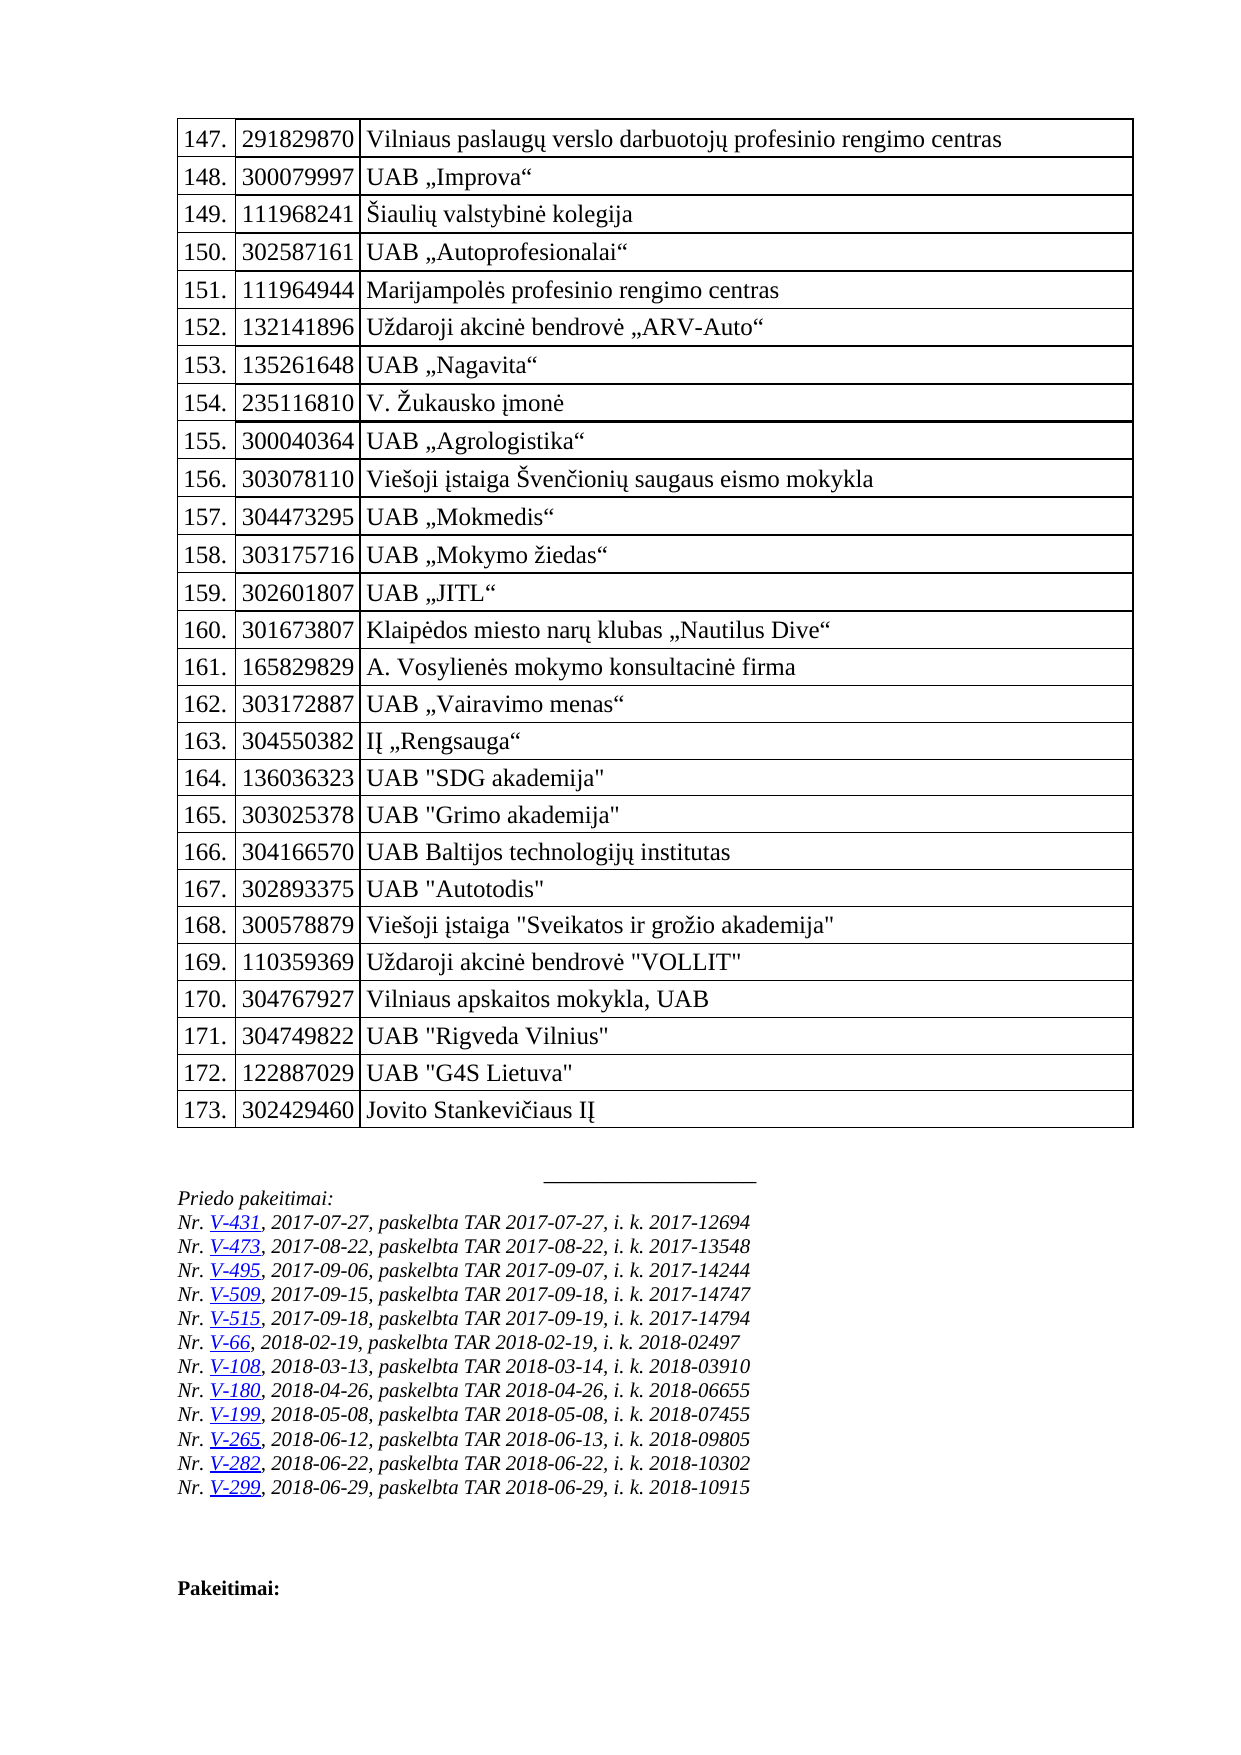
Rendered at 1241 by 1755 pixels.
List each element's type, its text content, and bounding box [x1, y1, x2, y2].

table_cell 151. [178, 271, 235, 308]
table_cell 148. [178, 157, 235, 194]
table_cell UAB "SDG akademija" [361, 760, 1132, 795]
table_cell 152. [178, 309, 235, 344]
table_cell UAB "Grimo akademija" [361, 796, 1132, 832]
table_cell 172. [178, 1055, 235, 1090]
table_cell 158. [178, 535, 235, 572]
table_cell 169. [178, 944, 235, 980]
table_cell UAB „Vairavimo menas“ [361, 686, 1132, 722]
table_cell 164. [178, 760, 235, 795]
table_cell Jovito Stankevičiaus IĮ [361, 1091, 1132, 1127]
table_cell Viešoji įstaiga "Sveikatos ir grožio akademija" [361, 907, 1132, 943]
text Nr. V-299, 2018-06-29, paskelbta TAR 2018-06-29, i. k. 2018-10915 [177, 1474, 1122, 1499]
table_cell 167. [178, 870, 235, 906]
table_cell 302429460 [236, 1091, 359, 1127]
table_cell 300578879 [236, 907, 359, 943]
table_cell 165. [178, 796, 235, 832]
table_cell 111964944 [236, 272, 359, 308]
table_cell 162. [178, 686, 235, 722]
table_cell UAB "G4S Lietuva" [361, 1055, 1132, 1090]
table_cell Klaipėdos miesto narų klubas „Nautilus Dive“ [361, 612, 1132, 648]
text Nr. V-199, 2018-05-08, paskelbta TAR 2018-05-08, i. k. 2018-07455 [177, 1402, 1122, 1426]
table_cell 235116810 [236, 385, 359, 420]
table_cell Šiaulių valstybinė kolegija [361, 196, 1132, 232]
table_cell 136036323 [236, 760, 359, 795]
table_cell 303025378 [236, 796, 359, 832]
table_cell UAB „Autoprofesionalai“ [361, 234, 1132, 270]
text Nr. V-431, 2017-07-27, paskelbta TAR 2017-07-27, i. k. 2017-12694 [177, 1210, 1122, 1234]
table_cell 304473295 [236, 498, 359, 534]
text Nr. V-66, 2018-02-19, paskelbta TAR 2018-02-19, i. k. 2018-02497 [177, 1330, 1122, 1354]
table_cell Vilniaus paslaugų verslo darbuotojų profesinio rengimo centras [361, 120, 1132, 156]
table_cell 304550382 [236, 723, 359, 758]
table_cell 303172887 [236, 686, 359, 722]
table_cell UAB „Improva“ [361, 158, 1132, 194]
table_cell 165829829 [236, 649, 359, 685]
text Pakeitimai: [177, 1576, 1122, 1599]
table_cell Uždaroji akcinė bendrovė "VOLLIT" [361, 944, 1132, 980]
table_cell 300040364 [236, 423, 359, 458]
table_cell UAB „Agrologistika“ [361, 423, 1132, 458]
table_cell A. Vosylienės mokymo konsultacinė firma [361, 649, 1132, 685]
text _________________ [177, 1157, 1122, 1186]
table_cell UAB „Nagavita“ [361, 347, 1132, 382]
table_cell Vilniaus apskaitos mokykla, UAB [361, 981, 1132, 1017]
table_cell Uždaroji akcinė bendrovė „ARV-Auto“ [361, 309, 1132, 344]
table_cell 304767927 [236, 981, 359, 1017]
table_cell 147. [178, 119, 235, 156]
table_cell UAB Baltijos technologijų institutas [361, 833, 1132, 869]
table_cell 155. [178, 421, 235, 458]
table_cell 170. [178, 981, 235, 1017]
table_cell 157. [178, 497, 235, 534]
text Nr. V-180, 2018-04-26, paskelbta TAR 2018-04-26, i. k. 2018-06655 [177, 1378, 1122, 1402]
table_cell 304166570 [236, 833, 359, 869]
table_cell 303078110 [236, 460, 359, 496]
table_cell 150. [178, 233, 235, 270]
table_cell 111968241 [236, 196, 359, 232]
table_cell 303175716 [236, 536, 359, 572]
text Nr. V-473, 2017-08-22, paskelbta TAR 2017-08-22, i. k. 2017-13548 [177, 1234, 1122, 1258]
table_cell 149. [178, 195, 235, 232]
table_cell UAB „Mokymo žiedas“ [361, 536, 1132, 572]
table_cell UAB "Autotodis" [361, 870, 1132, 906]
table_cell 300079997 [236, 158, 359, 194]
table_cell Marijampolės profesinio rengimo centras [361, 272, 1132, 308]
table_cell 302587161 [236, 234, 359, 270]
table_cell 291829870 [236, 120, 359, 156]
text Nr. V-495, 2017-09-06, paskelbta TAR 2017-09-07, i. k. 2017-14244 [177, 1258, 1122, 1282]
table_cell 135261648 [236, 347, 359, 382]
table_cell 302601807 [236, 574, 359, 610]
table_cell UAB "Rigveda Vilnius" [361, 1018, 1132, 1053]
text Nr. V-509, 2017-09-15, paskelbta TAR 2017-09-18, i. k. 2017-14747 [177, 1282, 1122, 1306]
table_cell UAB „Mokmedis“ [361, 498, 1132, 534]
table_cell 110359369 [236, 944, 359, 980]
table_cell 163. [178, 723, 235, 758]
table_cell IĮ „Rengsauga“ [361, 723, 1132, 758]
table_cell 304749822 [236, 1018, 359, 1053]
table_cell 301673807 [236, 612, 359, 648]
table_cell UAB „JITL“ [361, 574, 1132, 610]
text Nr. V-108, 2018-03-13, paskelbta TAR 2018-03-14, i. k. 2018-03910 [177, 1354, 1122, 1378]
table_cell 166. [178, 833, 235, 869]
table_cell 160. [178, 611, 235, 648]
table_cell 132141896 [236, 309, 359, 344]
table_cell 154. [178, 384, 235, 420]
table_cell 302893375 [236, 870, 359, 906]
text Nr. V-515, 2017-09-18, paskelbta TAR 2017-09-19, i. k. 2017-14794 [177, 1306, 1122, 1330]
text Nr. V-282, 2018-06-22, paskelbta TAR 2018-06-22, i. k. 2018-10302 [177, 1451, 1122, 1474]
table_cell 122887029 [236, 1055, 359, 1090]
table_cell 168. [178, 907, 235, 943]
text Nr. V-265, 2018-06-12, paskelbta TAR 2018-06-13, i. k. 2018-09805 [177, 1426, 1122, 1451]
text Priedo pakeitimai: [177, 1186, 1122, 1210]
table_cell 153. [178, 346, 235, 382]
table_cell Viešoji įstaiga Švenčionių saugaus eismo mokykla [361, 460, 1132, 496]
table_cell 156. [178, 459, 235, 496]
table_cell 173. [178, 1091, 235, 1127]
table_cell 171. [178, 1018, 235, 1053]
table_cell 159. [178, 573, 235, 610]
table_cell V. Žukausko įmonė [361, 385, 1132, 420]
table_cell 161. [178, 649, 235, 685]
